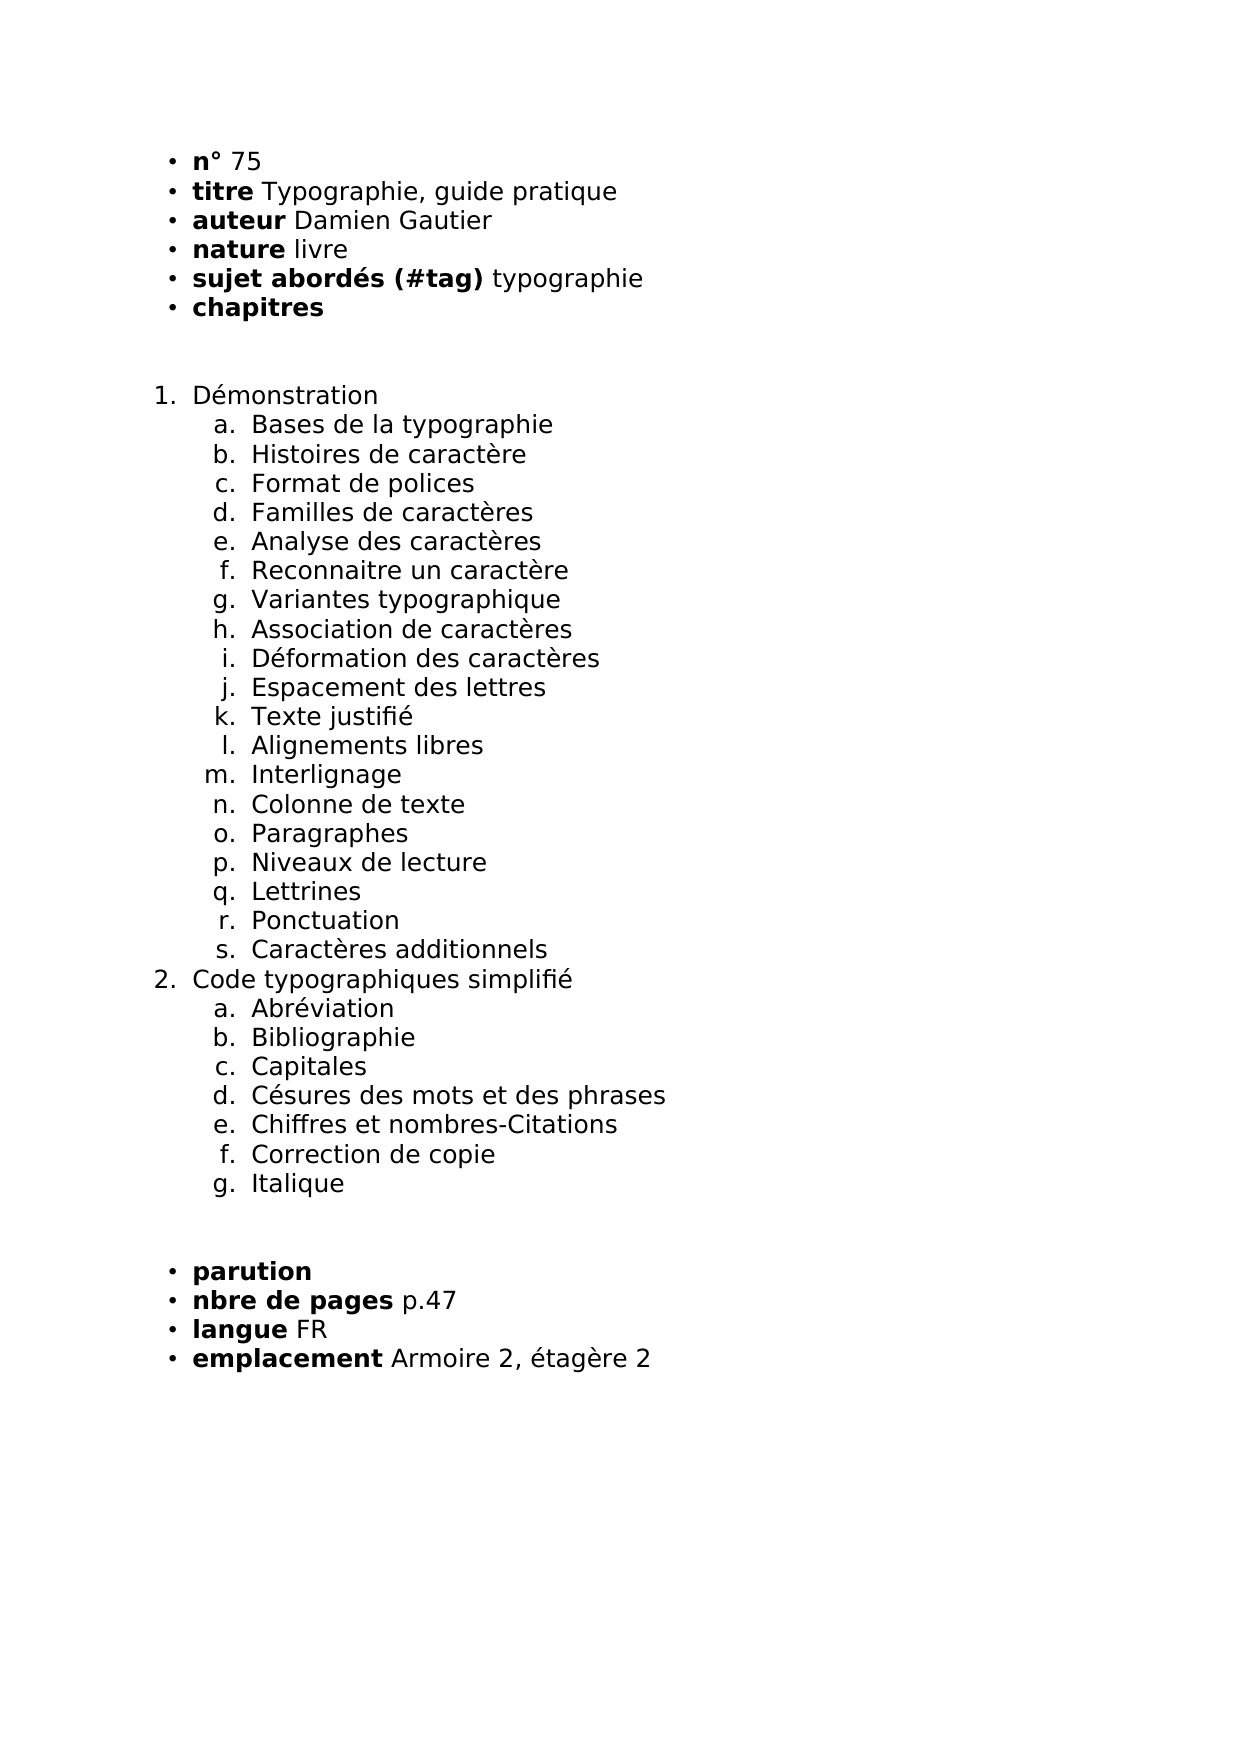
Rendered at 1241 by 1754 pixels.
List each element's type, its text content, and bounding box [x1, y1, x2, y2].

list Capitales [236, 1052, 1122, 1082]
list Format de polices [236, 469, 1122, 498]
list Interlignage [236, 761, 1122, 790]
list Code typographiques simplifié [177, 965, 1122, 994]
list Lettrines [236, 877, 1122, 907]
list parution [177, 1257, 1122, 1286]
list Italique [236, 1169, 1122, 1198]
list Bibliographie [236, 1023, 1122, 1052]
list Espacement des lettres [236, 673, 1122, 702]
list Chiffres et nombres-Citations [236, 1111, 1122, 1140]
list n° 75 [177, 148, 1122, 177]
list Analyse des caractères [236, 527, 1122, 557]
list sujet abordés (#tag) typographie [177, 264, 1122, 293]
list Caractères additionnels [236, 936, 1122, 965]
list chapitres [177, 293, 1122, 323]
list Association de caractères [236, 615, 1122, 644]
list Niveaux de lecture [236, 848, 1122, 877]
list Texte justifié [236, 702, 1122, 732]
list Reconnaitre un caractère [236, 557, 1122, 586]
list Déformation des caractères [236, 644, 1122, 673]
list Familles de caractères [236, 498, 1122, 527]
list Bases de la typographie [236, 411, 1122, 440]
list Colonne de texte [236, 790, 1122, 819]
list Abréviation [236, 994, 1122, 1023]
list Césures des mots et des phrases [236, 1082, 1122, 1111]
list auteur Damien Gautier [177, 206, 1122, 235]
list Correction de copie [236, 1140, 1122, 1169]
list emplacement Armoire 2, étagère 2 [177, 1345, 1122, 1374]
list titre Typographie, guide pratique [177, 177, 1122, 206]
list langue FR [177, 1316, 1122, 1345]
list Alignements libres [236, 732, 1122, 761]
list Histoires de caractère [236, 440, 1122, 469]
list nature livre [177, 235, 1122, 264]
list Paragraphes [236, 819, 1122, 848]
list Démonstration [177, 382, 1122, 411]
list Ponctuation [236, 907, 1122, 936]
list Variantes typographique [236, 586, 1122, 615]
list nbre de pages p.47 [177, 1286, 1122, 1316]
